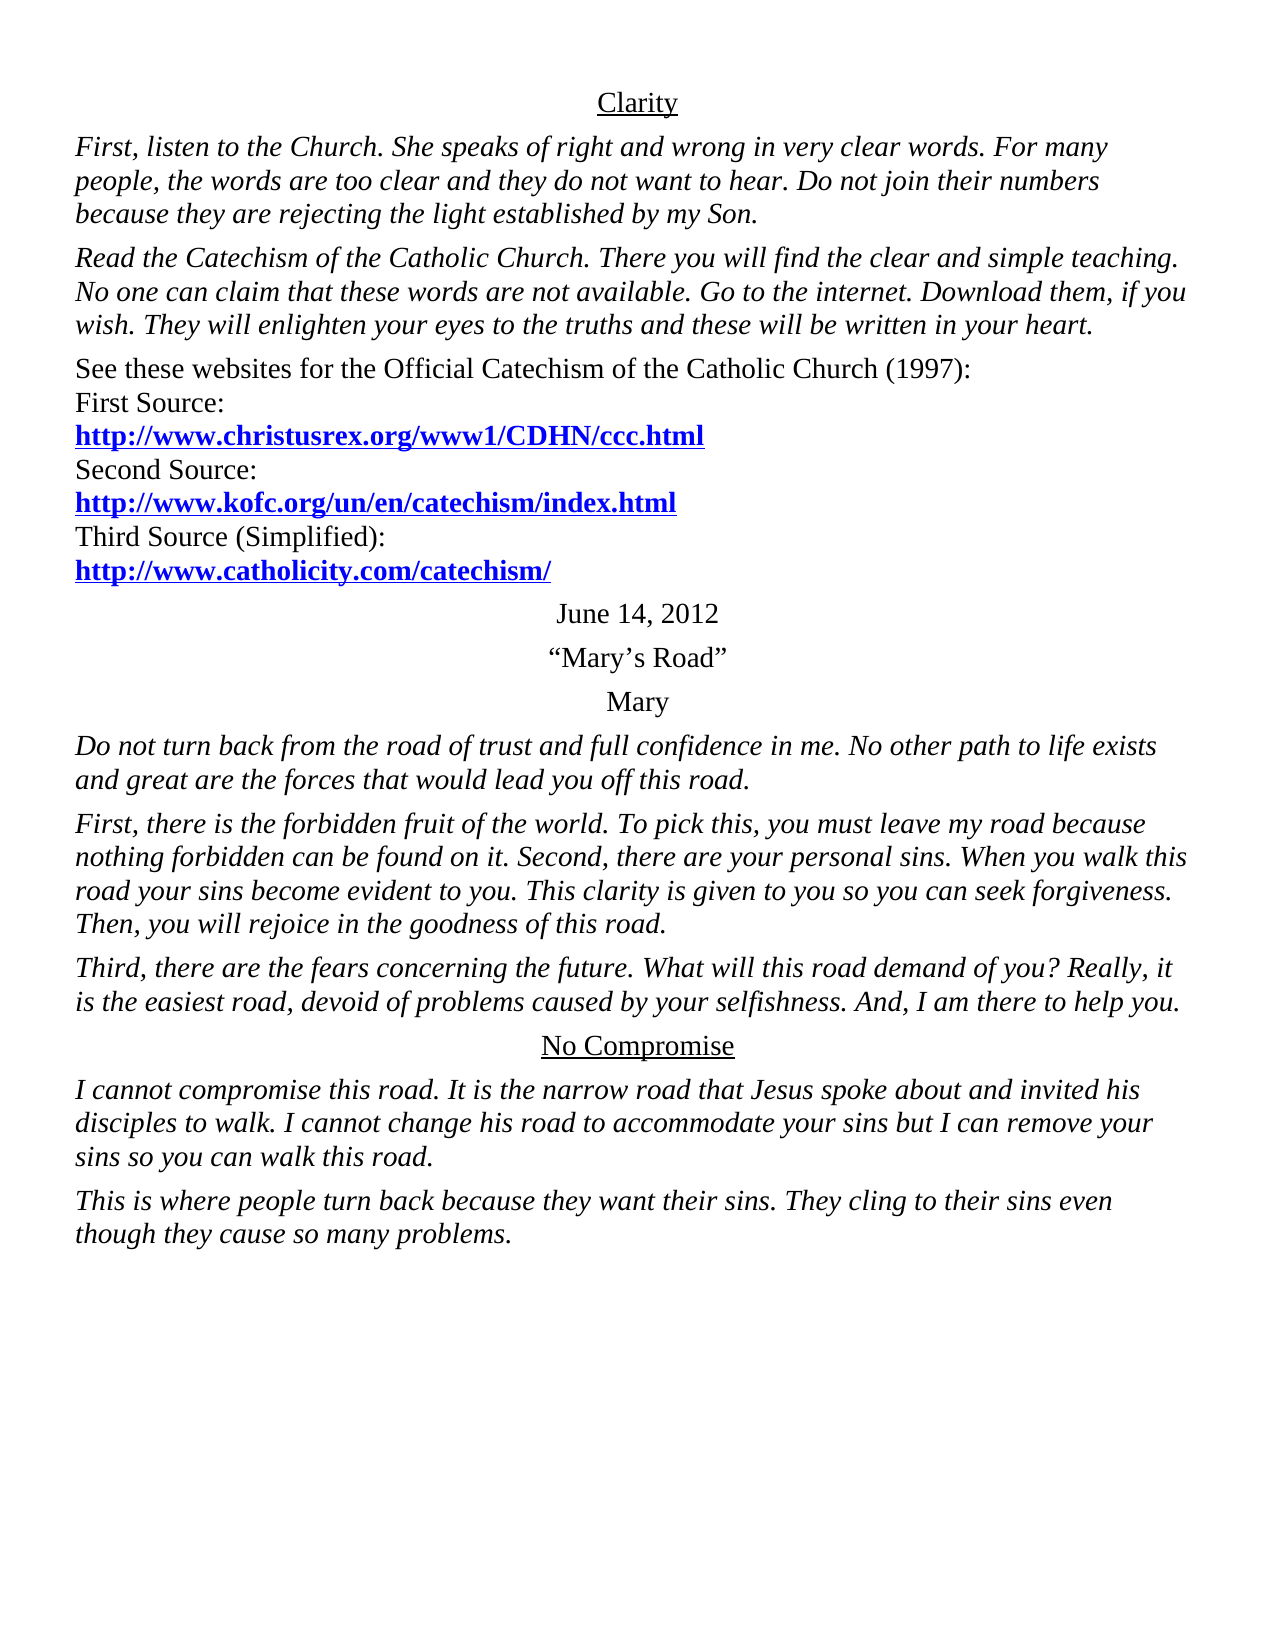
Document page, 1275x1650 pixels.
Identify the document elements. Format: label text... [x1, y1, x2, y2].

text No Compromise [75, 1028, 1200, 1062]
text June 14, 2012 [75, 597, 1200, 630]
text Read the Catechism of the Catholic Church. There you will find the clear and simple teaching. No one can claim that these words are not available. Go to the internet. Download them, if you wish. They will enlighten your eyes to the truths and these will be written in your heart. [75, 240, 1200, 341]
text See these websites for the Official Catechism of the Catholic Church (1997): First Source: http://www.christusrex.org/www1/CDHN/ccc.html Second Source: http://www.kofc.org/un/en/catechism/index.html Third Source (Simplified): http://www.catholicity.com/catechism/ [75, 351, 1200, 586]
text Mary [75, 684, 1200, 718]
text Third, there are the fears concerning the future. What will this road demand of you? Really, it is the easiest road, devoid of problems caused by your selfishness. And, I am there to help you. [75, 951, 1200, 1018]
text “Mary’s Road” [75, 641, 1200, 674]
text This is where people turn back because they want their sins. They cling to their sins even though they cause so many problems. [75, 1183, 1200, 1250]
text I cannot compromise this road. It is the narrow road that Jesus spoke about and invited his disciples to walk. I cannot change his road to accommodate your sins but I can remove your sins so you can walk this road. [75, 1072, 1200, 1173]
text First, listen to the Church. She speaks of right and wrong in very clear words. For many people, the words are too clear and they do not want to hear. Do not join their numbers because they are rejecting the light established by my Son. [75, 129, 1200, 230]
text First, there is the forbidden fruit of the world. To pick this, you must leave my road because nothing forbidden can be found on it. Second, there are your personal sins. When you walk this road your sins become evident to you. This clarity is given to you so you can seek forgiveness. Then, you will rejoice in the goodness of this road. [75, 806, 1200, 940]
text Clarity [75, 85, 1200, 119]
text Do not turn back from the road of trust and full confidence in me. No other path to life exists and great are the forces that would lead you off this road. [75, 728, 1200, 796]
